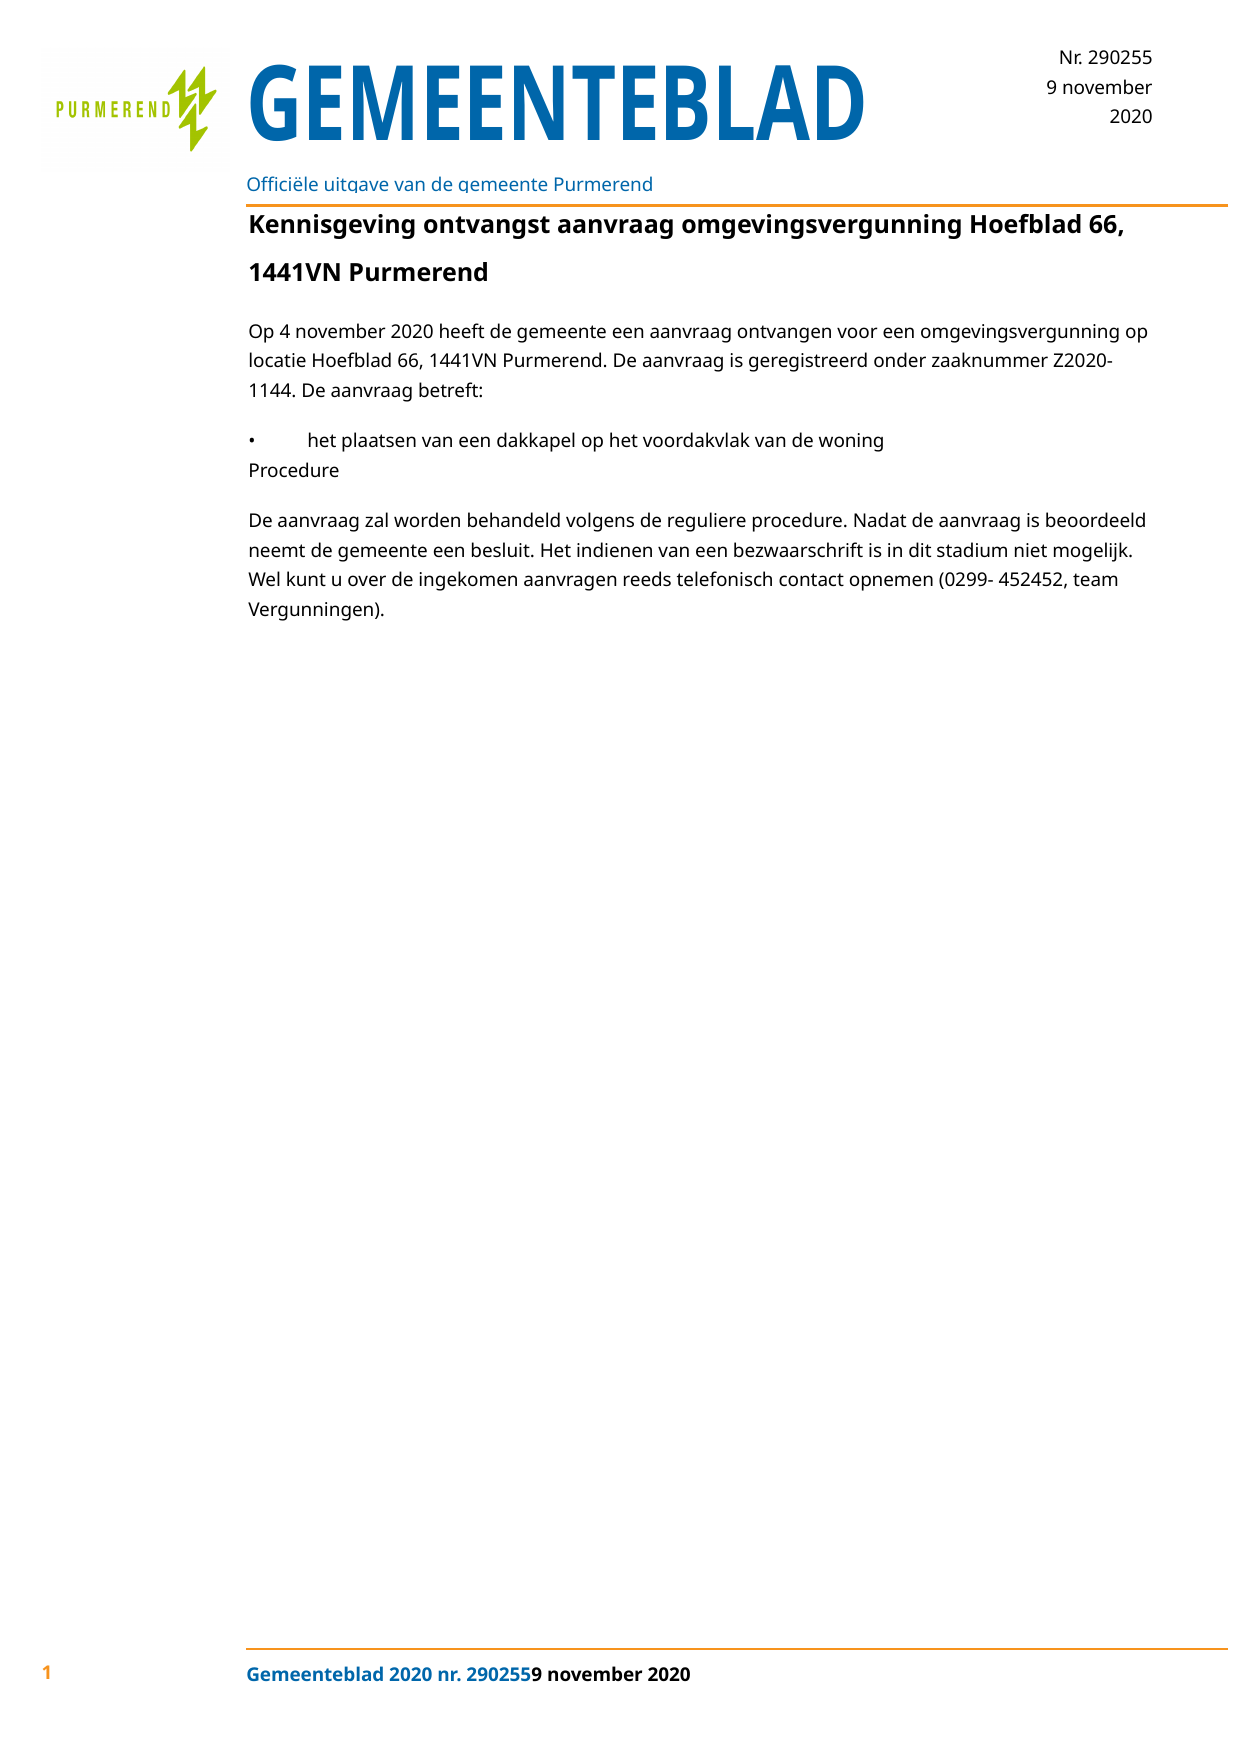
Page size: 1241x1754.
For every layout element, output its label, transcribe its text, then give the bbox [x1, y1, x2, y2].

picture [41, 47, 231, 172]
text Op 4 november 2020 heeft de gemeente een aanvraag ontvangen voor een omgevingsvergunning op locatie Hoefblad 66, 1441VN Purmerend. De aanvraag is geregistreerd onder zaaknummer Z2020-1144. De aanvraag betreft: [248, 318, 1152, 403]
text De aanvraag zal worden behandeld volgens de reguliere procedure. Nadat de aanvraag is beoordeeld neemt de gemeente een besluit. Het indienen van een bezwaarschrift is in dit stadium niet mogelijk. Wel kunt u over de ingekomen aanvragen reeds telefonisch contact opnemen (0299- 452452, team Vergunningen). [248, 507, 1152, 622]
list het plaatsen van een dakkapel op het voordakvlak van de woning [248, 427, 1152, 453]
text Kennisgeving ontvangst aanvraag omgevingsvergunning Hoefblad 66, 1441VN Purmerend [248, 207, 1152, 288]
text Procedure [248, 457, 1152, 483]
